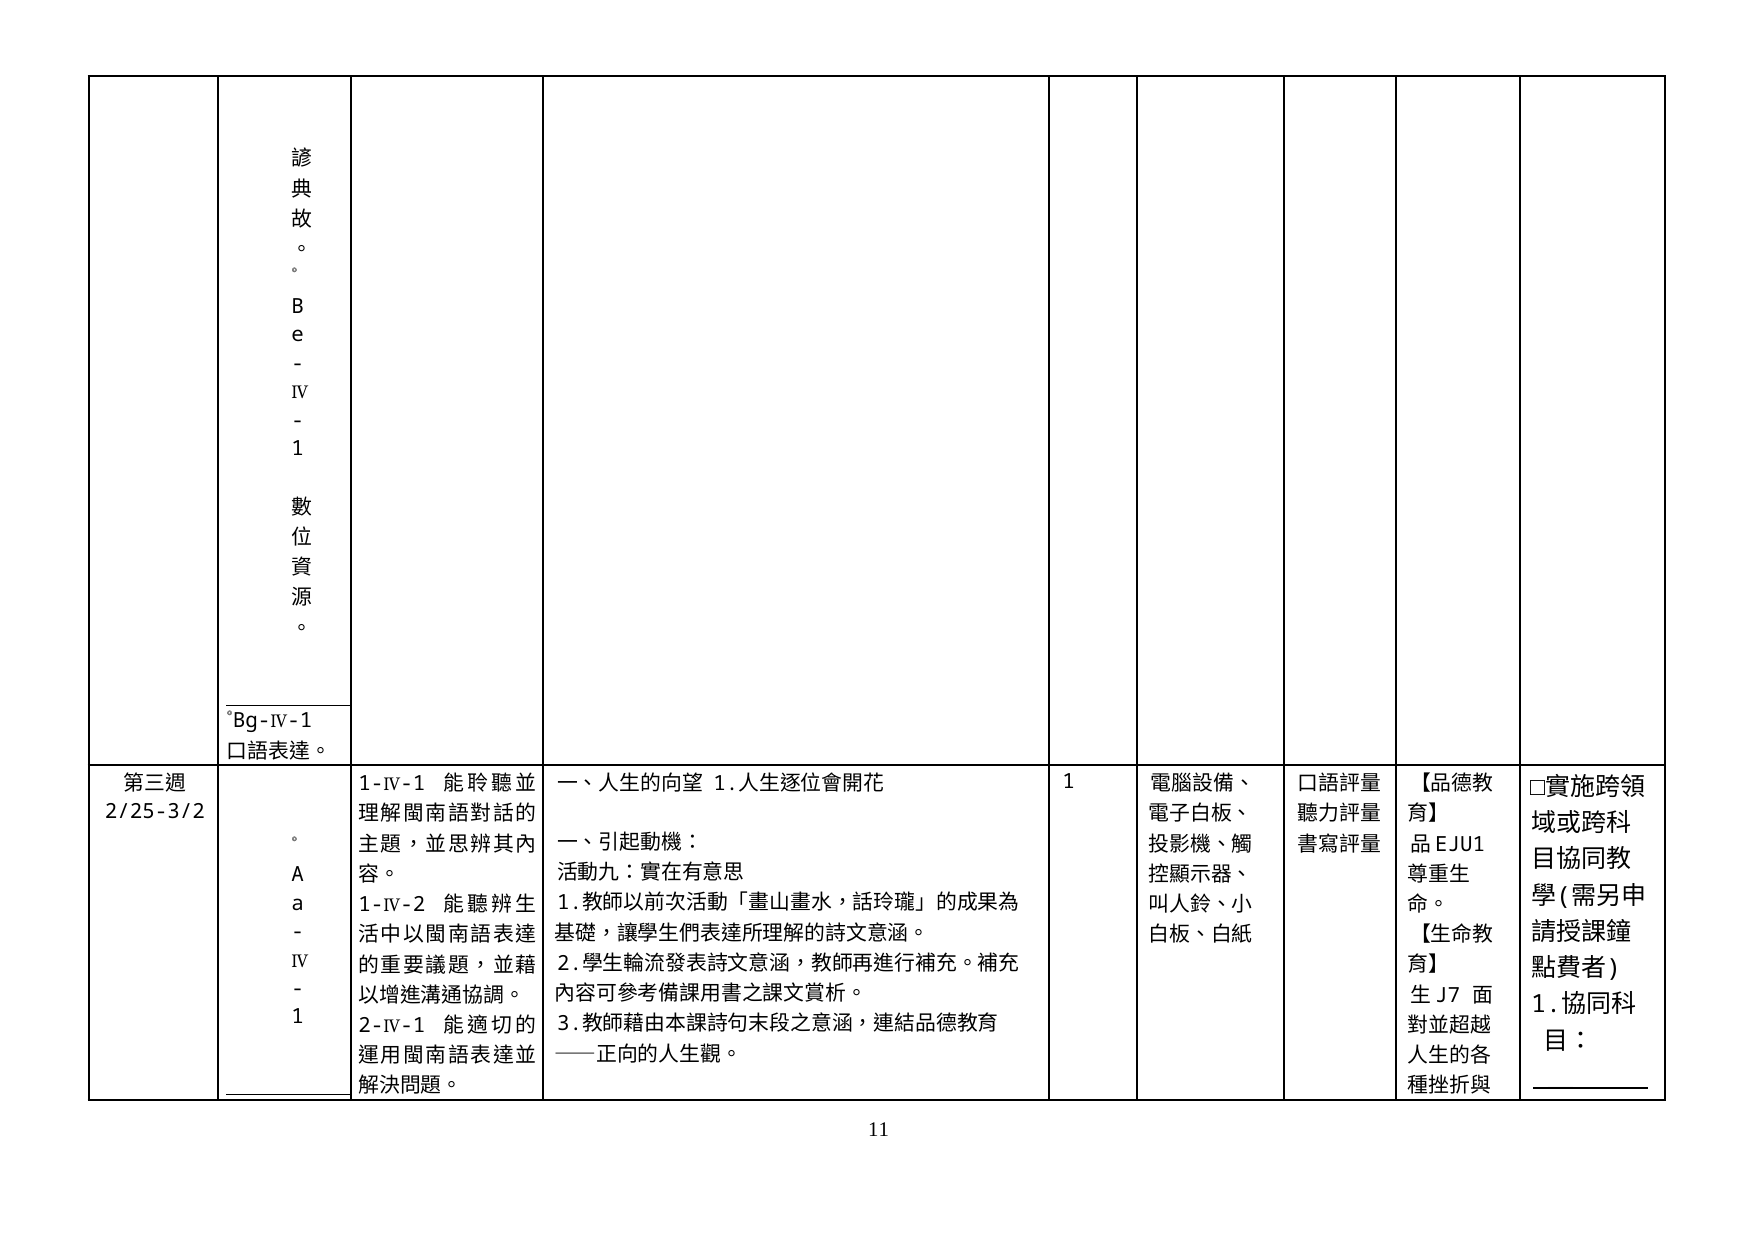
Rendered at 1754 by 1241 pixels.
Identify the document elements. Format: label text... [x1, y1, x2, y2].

table_cell □實施跨領域或跨科目協同教學(需另申請授課鐘點費者) 1.協同科目： ＿ [1521, 766, 1664, 1099]
table_cell 諺典故。 ◎Be-Ⅳ-1 數位資源。 ◎Bg-Ⅳ-1 口語表達。 [219, 77, 350, 764]
table_cell [1050, 77, 1136, 764]
table_cell [352, 77, 542, 764]
table_cell ◎Aa-Ⅳ-1 [219, 766, 350, 1099]
table_cell [1138, 77, 1283, 764]
table_cell 電腦設備、電子白板、投影機、觸控顯示器、叫人鈴、小白板、白紙 [1138, 766, 1283, 1099]
table_cell 口語評量 聽力評量 書寫評量 [1285, 766, 1395, 1099]
table_cell 一、人生的向望 1.人生逐位會開花 一、引起動機： 活動九：實在有意思 1.教師以前次活動「畫山畫水，話玲瓏」的成果為基礎，讓學生們表達所理解的詩文意涵。 2.學生輪流發表詩文意涵，教師再進行補充。補充內容可參考備課用書之課文賞析。 3.教師藉由本課詩句末段之意涵，連結品德教育——正向的人生觀。 [544, 766, 1048, 1099]
table_cell [1285, 77, 1395, 764]
table_cell [1397, 77, 1519, 764]
table_cell 第三週 2/25-3/2 [90, 766, 217, 1099]
table_cell [544, 77, 1048, 764]
table_cell 1-Ⅳ-1 能聆聽並理解閩南語對話的主題，並思辨其內容。 1-Ⅳ-2 能聽辨生活中以閩南語表達的重要議題，並藉以增進溝通協調。 2-Ⅳ-1 能適切的運用閩南語表達並解決問題。 [352, 766, 542, 1099]
table_cell 【品德教育】 品EJU1 尊重生命。 【生命教育】 生J7 面對並超越人生的各種挫折與 [1397, 766, 1519, 1099]
table_cell [90, 77, 217, 764]
table_cell 1 [1050, 766, 1136, 1099]
table_cell [1521, 77, 1664, 764]
